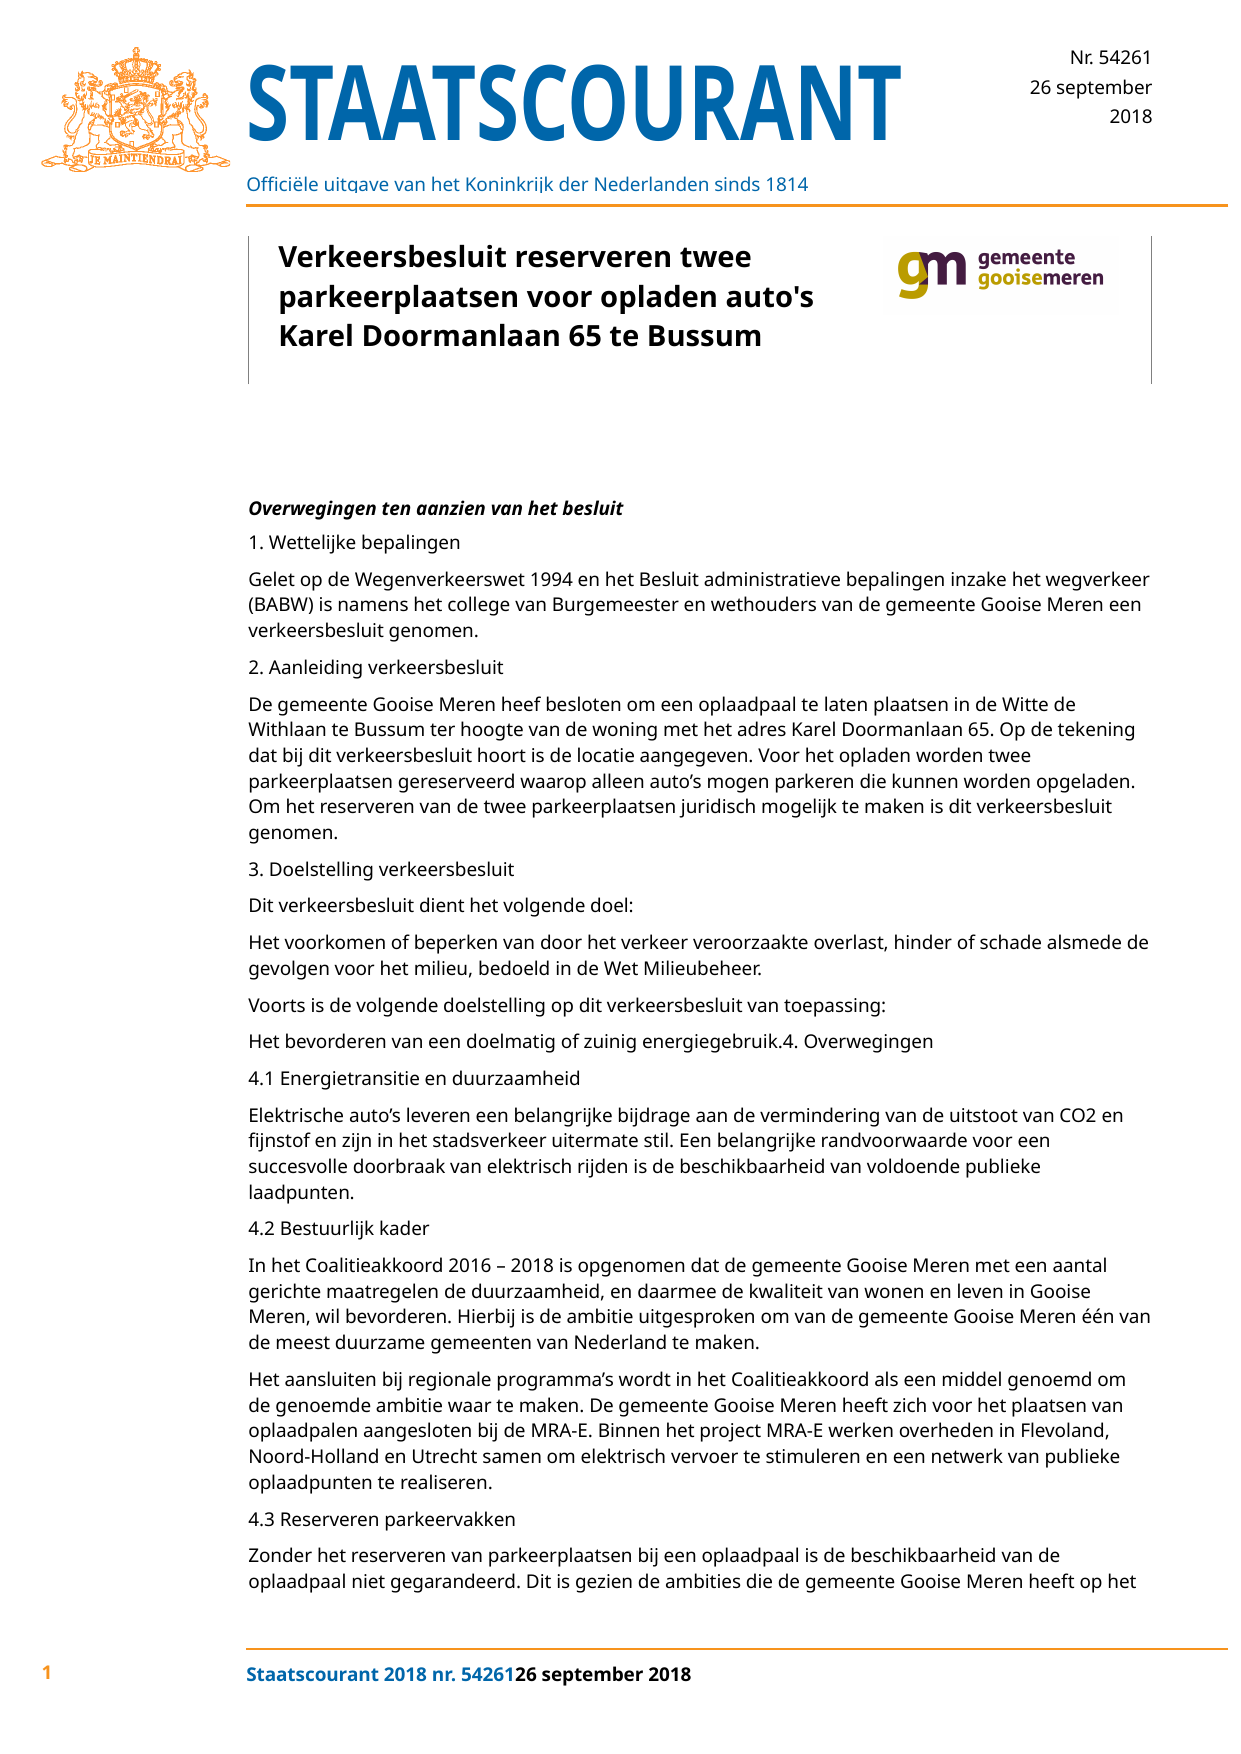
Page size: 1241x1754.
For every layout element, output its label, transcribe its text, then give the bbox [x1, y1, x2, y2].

text 3. Doelstelling verkeersbesluit [248, 856, 1152, 882]
text Voorts is de volgende doelstelling op dit verkeersbesluit van toepassing: [248, 992, 1152, 1017]
text Gelet op de Wegenverkeerswet 1994 en het Besluit administratieve bepalingen inzake het wegverkeer (BABW) is namens het college van Burgemeester en wethouders van de gemeente Gooise Meren een verkeersbesluit genomen. [248, 566, 1152, 643]
text 4.1 Energietransitie en duurzaamheid [248, 1065, 1152, 1091]
text Het bevorderen van een doelmatig of zuinig energiegebruik.4. Overwegingen [248, 1028, 1152, 1054]
text 4.2 Bestuurlijk kader [248, 1216, 1152, 1241]
text 4.3 Reserveren parkeervakken [248, 1506, 1152, 1531]
text 1. Wettelijke bepalingen [248, 529, 1152, 555]
text De gemeente Gooise Meren heef besloten om een oplaadpaal te laten plaatsen in de Witte de Withlaan te Bussum ter hoogte van de woning met het adres Karel Doormanlaan 65. Op de tekening dat bij dit verkeersbesluit hoort is de locatie aangegeven. Voor het opladen worden twee parkeerplaatsen gereserveerd waarop alleen auto’s mogen parkeren die kunnen worden opgeladen. Om het reserveren van de twee parkeerplaatsen juridisch mogelijk te maken is dit verkeersbesluit genomen. [248, 691, 1152, 845]
picture [41, 47, 231, 172]
text Elektrische auto’s leveren een belangrijke bijdrage aan de vermindering van de uitstoot van CO2 en fijnstof en zijn in het stadsverkeer uitermate stil. Een belangrijke randvoorwaarde voor een succesvolle doorbraak van elektrisch rijden is de beschikbaarheid van voldoende publieke laadpunten. [248, 1102, 1152, 1205]
text Dit verkeersbesluit dient het volgende doel: [248, 893, 1152, 918]
picture [882, 236, 1119, 315]
table_header [850, 236, 1151, 384]
text Het aansluiten bij regionale programma’s wordt in het Coalitieakkoord als een middel genoemd om de genoemde ambitie waar te maken. De gemeente Gooise Meren heeft zich voor het plaatsen van oplaadpalen aangesloten bij de MRA-E. Binnen het project MRA-E werken overheden in Flevoland, Noord-Holland en Utrecht samen om elektrisch vervoer te stimuleren en een netwerk van publieke oplaadpunten te realiseren. [248, 1366, 1152, 1495]
table_header Verkeersbesluit reserveren twee parkeerplaatsen voor opladen auto's Karel Doormanlaan 65 te Bussum [249, 236, 850, 384]
text In het Coalitieakkoord 2016 – 2018 is opgenomen dat de gemeente Gooise Meren met een aantal gerichte maatregelen de duurzaamheid, en daarmee de kwaliteit van wonen en leven in Gooise Meren, wil bevorderen. Hierbij is de ambitie uitgesproken om van de gemeente Gooise Meren één van de meest duurzame gemeenten van Nederland te maken. [248, 1252, 1152, 1355]
text 2. Aanleiding verkeersbesluit [248, 654, 1152, 680]
text Zonder het reserveren van parkeerplaatsen bij een oplaadpaal is de beschikbaarheid van de oplaadpaal niet gegarandeerd. Dit is gezien de ambities die de gemeente Gooise Meren heeft op het [248, 1542, 1152, 1594]
text Het voorkomen of beperken van door het verkeer veroorzaakte overlast, hinder of schade alsmede de gevolgen voor het milieu, bedoeld in de Wet Milieubeheer. [248, 929, 1152, 981]
text Overwegingen ten aanzien van het besluit [248, 495, 1152, 521]
